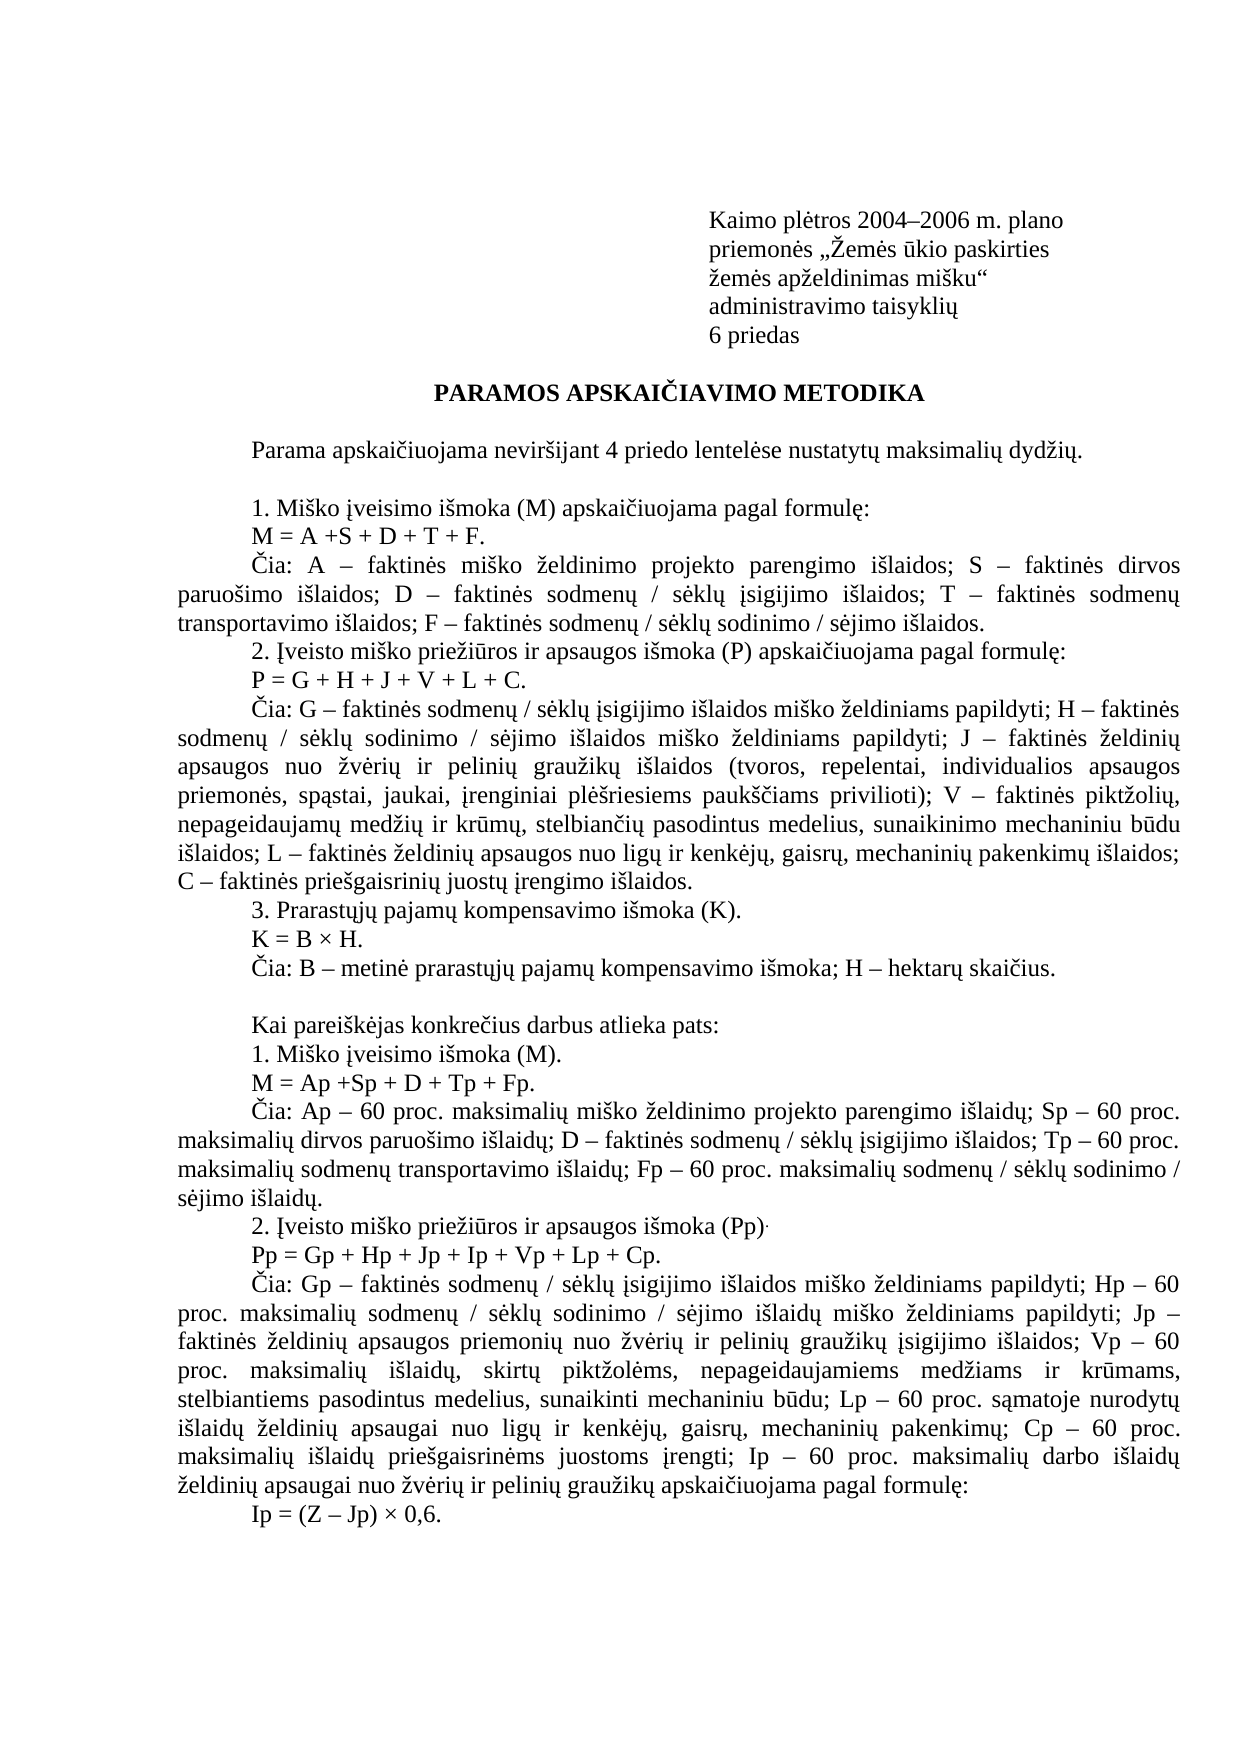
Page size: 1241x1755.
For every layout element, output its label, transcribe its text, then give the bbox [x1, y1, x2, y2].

text Ip = (Z – Jp) × 0,6. [177, 1499, 1181, 1528]
text Parama apskaičiuojama neviršijant 4 priedo lentelėse nustatytų maksimalių dydžių. [177, 435, 1181, 464]
text Čia: G – faktinės sodmenų / sėklų įsigijimo išlaidos miško želdiniams papildyti; H – faktinės sodmenų / sėklų sodinimo / sėjimo išlaidos miško želdiniams papildyti; J – faktinės želdinių apsaugos nuo žvėrių ir pelinių graužikų išlaidos (tvoros, repelentai, individualios apsaugos priemonės, spąstai, jaukai, įrenginiai plėšriesiems paukščiams privilioti); V – faktinės piktžolių, nepageidaujamų medžių ir krūmų, stelbiančių pasodintus medelius, sunaikinimo mechaniniu būdu išlaidos; L – faktinės želdinių apsaugos nuo ligų ir kenkėjų, gaisrų, mechaninių pakenkimų išlaidos; C – faktinės priešgaisrinių juostų įrengimo išlaidos. [177, 694, 1181, 895]
text Čia: B – metinė prarastųjų pajamų kompensavimo išmoka; H – hektarų skaičius. [177, 953, 1181, 981]
text priemonės „Žemės ūkio paskirties [177, 234, 1181, 263]
text M = Ap +Sp + D + Tp + Fp. [177, 1068, 1181, 1096]
text žemės apželdinimas mišku“ [177, 263, 1181, 291]
text Kaimo plėtros 2004–2006 m. plano [177, 205, 1181, 234]
text 2. Įveisto miško priežiūros ir apsaugos išmoka (Pp). [177, 1211, 1181, 1240]
text M = A +S + D + T + F. [177, 521, 1181, 550]
text Kai pareiškėjas konkrečius darbus atlieka pats: [177, 1010, 1181, 1039]
text 3. Prarastųjų pajamų kompensavimo išmoka (K). [177, 895, 1181, 924]
text 1. Miško įveisimo išmoka (M). [177, 1039, 1181, 1068]
text Čia: Gp – faktinės sodmenų / sėklų įsigijimo išlaidos miško želdiniams papildyti; Hp – 60 proc. maksimalių sodmenų / sėklų sodinimo / sėjimo išlaidų miško želdiniams papildyti; Jp – faktinės želdinių apsaugos priemonių nuo žvėrių ir pelinių graužikų įsigijimo išlaidos; Vp – 60 proc. maksimalių išlaidų, skirtų piktžolėms, nepageidaujamiems medžiams ir krūmams, stelbiantiems pasodintus medelius, sunaikinti mechaniniu būdu; Lp – 60 proc. sąmatoje nurodytų išlaidų želdinių apsaugai nuo ligų ir kenkėjų, gaisrų, mechaninių pakenkimų; Cp – 60 proc. maksimalių išlaidų priešgaisrinėms juostoms įrengti; Ip – 60 proc. maksimalių darbo išlaidų želdinių apsaugai nuo žvėrių ir pelinių graužikų apskaičiuojama pagal formulę: [177, 1269, 1181, 1499]
text 6 priedas [177, 320, 1181, 349]
text K = B × H. [177, 924, 1181, 953]
text Pp = Gp + Hp + Jp + Ip + Vp + Lp + Cp. [177, 1240, 1181, 1269]
text P = G + H + J + V + L + C. [177, 665, 1181, 694]
text 2. Įveisto miško priežiūros ir apsaugos išmoka (P) apskaičiuojama pagal formulę: [177, 636, 1181, 665]
text Čia: A – faktinės miško želdinimo projekto parengimo išlaidos; S – faktinės dirvos paruošimo išlaidos; D – faktinės sodmenų / sėklų įsigijimo išlaidos; T – faktinės sodmenų transportavimo išlaidos; F – faktinės sodmenų / sėklų sodinimo / sėjimo išlaidos. [177, 550, 1181, 636]
text 1. Miško įveisimo išmoka (M) apskaičiuojama pagal formulę: [177, 493, 1181, 521]
text Paramos apskaičiavimo metodika [177, 378, 1181, 406]
text Čia: Ap – 60 proc. maksimalių miško želdinimo projekto parengimo išlaidų; Sp – 60 proc. maksimalių dirvos paruošimo išlaidų; D – faktinės sodmenų / sėklų įsigijimo išlaidos; Tp – 60 proc. maksimalių sodmenų transportavimo išlaidų; Fp – 60 proc. maksimalių sodmenų / sėklų sodinimo / sėjimo išlaidų. [177, 1096, 1181, 1211]
text administravimo taisyklių [177, 291, 1181, 320]
